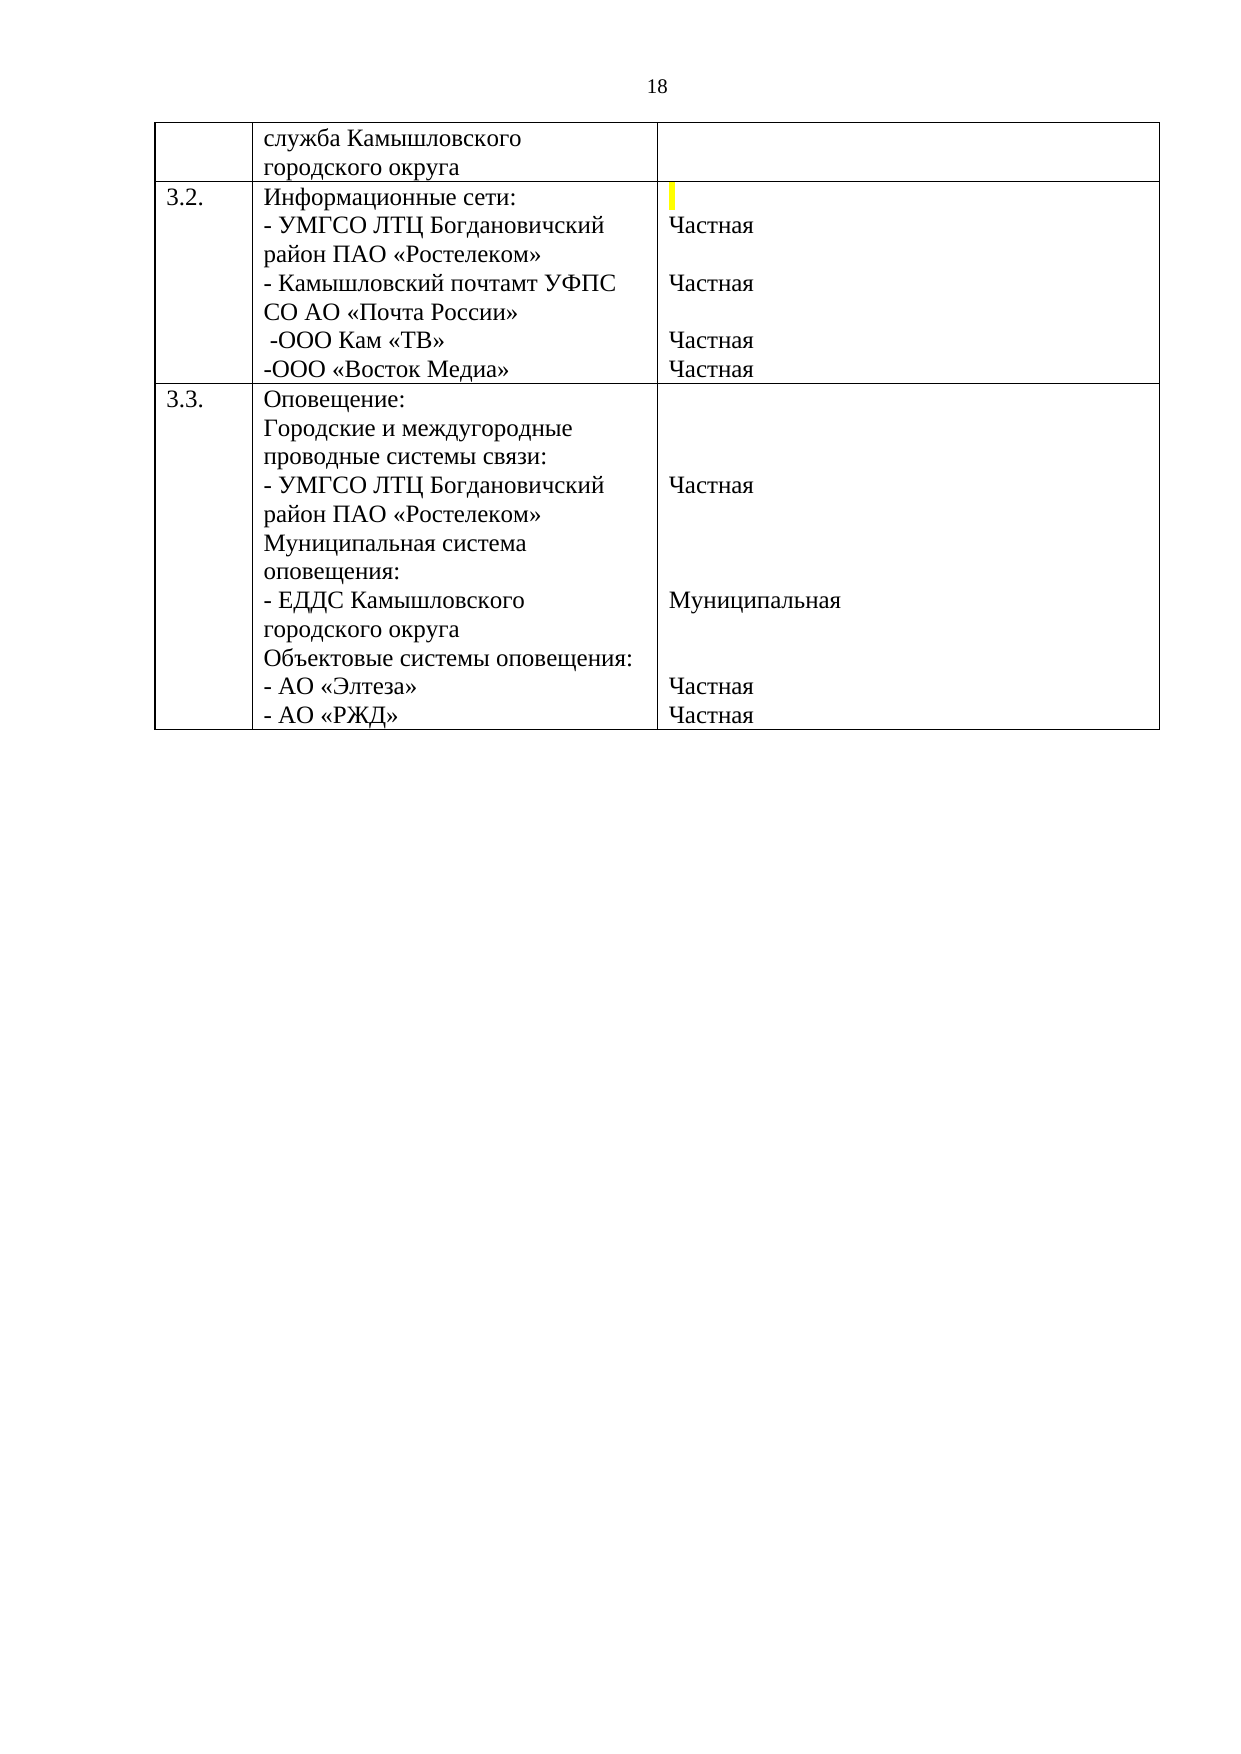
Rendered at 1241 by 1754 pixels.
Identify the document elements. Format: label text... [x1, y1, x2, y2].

table_cell [658, 123, 1159, 181]
table_cell 3.2. [156, 182, 252, 383]
table_cell [156, 123, 252, 181]
table_cell 3.3. [156, 384, 252, 729]
table_cell Частная Частная Частная Частная [658, 182, 1159, 383]
table_cell Частная Муниципальная Частная Частная [658, 384, 1159, 729]
table_cell Информационные сети: - УМГСО ЛТЦ Богдановичский район ПАО «Ростелеком» - Камышловский почтамт УФПС СО АО «Почта России» -ООО Кам «ТВ» -ООО «Восток Медиа» [253, 182, 657, 383]
table_cell Оповещение: Городские и междугородные проводные системы связи: - УМГСО ЛТЦ Богдановичский район ПАО «Ростелеком» Муниципальная система оповещения: - ЕДДС Камышловского городского округа Объектовые системы оповещения: - АО «Элтеза» - АО «РЖД» [253, 384, 657, 729]
table_cell служба Камышловского городского округа [253, 123, 657, 181]
